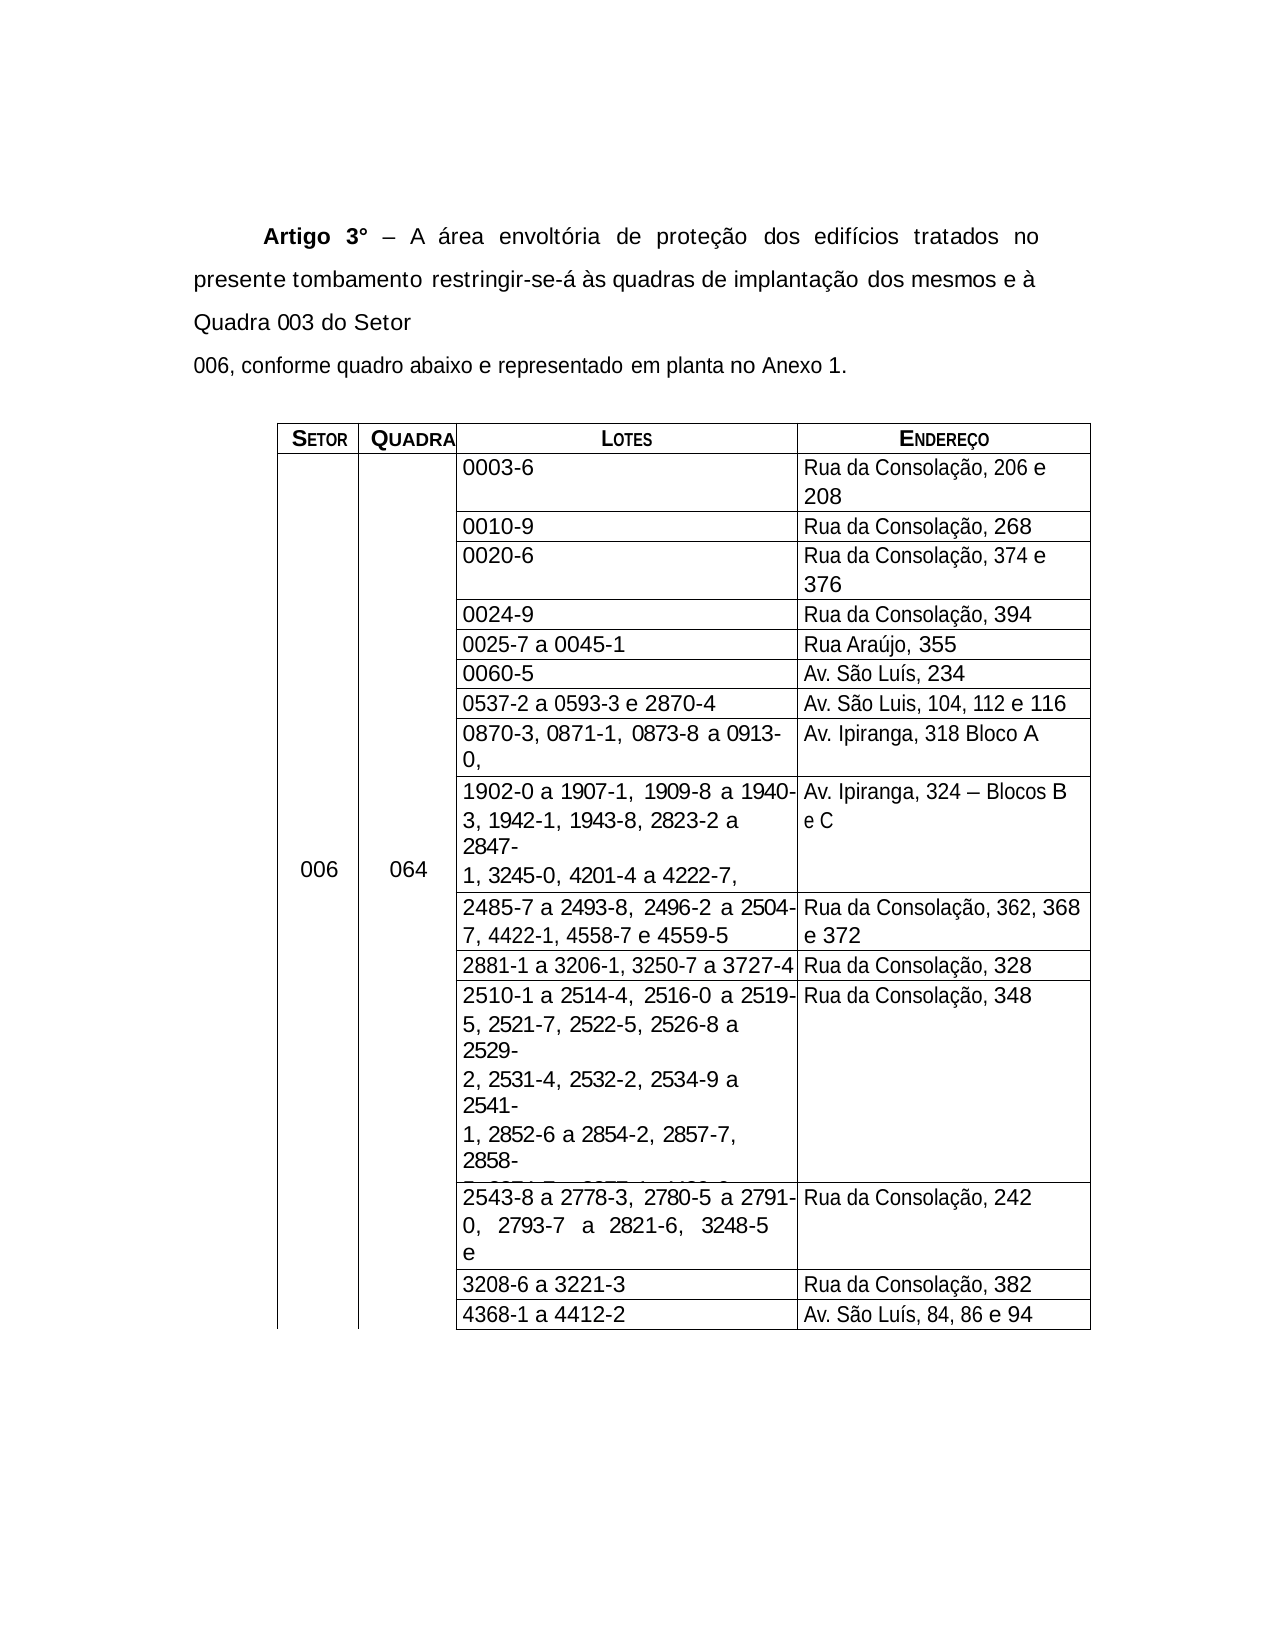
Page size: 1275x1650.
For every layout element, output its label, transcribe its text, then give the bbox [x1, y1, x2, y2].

text Artigo 3° – A área envoltória de proteção dos edifícios tratados no presente tombamento restringir-se-á às quadras de implantação dos mesmos e à Quadra 003 do Setor [193, 223, 1116, 335]
table_cell Rua da Consolação, 206 e 208 [798, 454, 1090, 511]
table_cell 1902-0 a 1907-1, 1909-8 a 1940- 3, 1942-1, 1943-8, 2823-2 a 2847- 1, 3245-0, 4201-4 a 4222-7, 4461- 0 a 4492-0 [457, 777, 797, 892]
table_cell 0060-5 [457, 660, 797, 688]
table_cell Av. Ipiranga, 318 Bloco A [798, 719, 1090, 776]
table_cell 2485-7 a 2493-8, 2496-2 a 2504- 7, 4422-1, 4558-7 e 4559-5 [457, 893, 797, 950]
table_cell Av. São Luis, 104, 112 e 116 [798, 689, 1090, 718]
table_cell 0537-2 a 0593-3 e 2870-4 [457, 689, 797, 718]
table_cell 2510-1 a 2514-4, 2516-0 a 2519- 5, 2521-7, 2522-5, 2526-8 a 2529- 2, 2531-4, 2532-2, 2534-9 a 2541- 1, 2852-6 a 2854-2, 2857-7, 2858- 5, 2874-7 a 2877-1, 4430-0, 4431- 9, 4496-3, 4497-1, 4510-2, 4511- 0, 4547-1 e 4548-1 [457, 981, 797, 1182]
table_cell Rua da Consolação, 374 e 376 [798, 542, 1090, 599]
table_cell 0003-6 [457, 454, 797, 511]
table_cell 0010-9 [457, 512, 797, 541]
table_cell Rua da Consolação, 394 [798, 600, 1090, 629]
table_cell 0020-6 [457, 542, 797, 599]
table_cell Rua da Consolação, 242 [798, 1183, 1090, 1269]
table_cell 2543-8 a 2778-3, 2780-5 a 2791- 0, 2793-7 a 2821-6, 3248-5 e 3249-3 [457, 1183, 797, 1269]
table_header ENDEREÇO [798, 424, 1090, 452]
table_header QUADRA [359, 424, 456, 452]
table_cell Rua da Consolação, 362, 368 e 372 [798, 893, 1090, 950]
table_cell Rua da Consolação, 268 [798, 512, 1090, 541]
table_cell 2881-1 a 3206-1, 3250-7 a 3727-4 [457, 951, 797, 980]
table_header SETOR [278, 424, 358, 452]
table_cell 064 [359, 454, 456, 1328]
table_cell Av. Ipiranga, 324 – Blocos B e C [798, 777, 1090, 892]
table_cell Rua da Consolação, 328 [798, 951, 1090, 980]
table_cell 0025-7 a 0045-1 [457, 630, 797, 658]
table_cell Rua Araújo, 355 [798, 630, 1090, 658]
text 006, conforme quadro abaixo e representado em planta no Anexo 1. [193, 352, 1123, 379]
table_cell Rua da Consolação, 348 [798, 981, 1090, 1182]
table_cell 006 [278, 454, 358, 1328]
table_header LOTES [457, 424, 797, 452]
table_cell 3208-6 a 3221-3 [457, 1270, 797, 1299]
table_cell Rua da Consolação, 382 [798, 1270, 1090, 1299]
table_cell 0870-3, 0871-1, 0873-8 a 0913-0, 4184-0 a 4200-6, 4420-3 e 4421-1 [457, 719, 797, 776]
table_cell 4368-1 a 4412-2 [457, 1300, 797, 1328]
table_cell Av. São Luís, 84, 86 e 94 [798, 1300, 1090, 1328]
table_cell 0024-9 [457, 600, 797, 629]
table_cell Av. São Luís, 234 [798, 660, 1090, 688]
